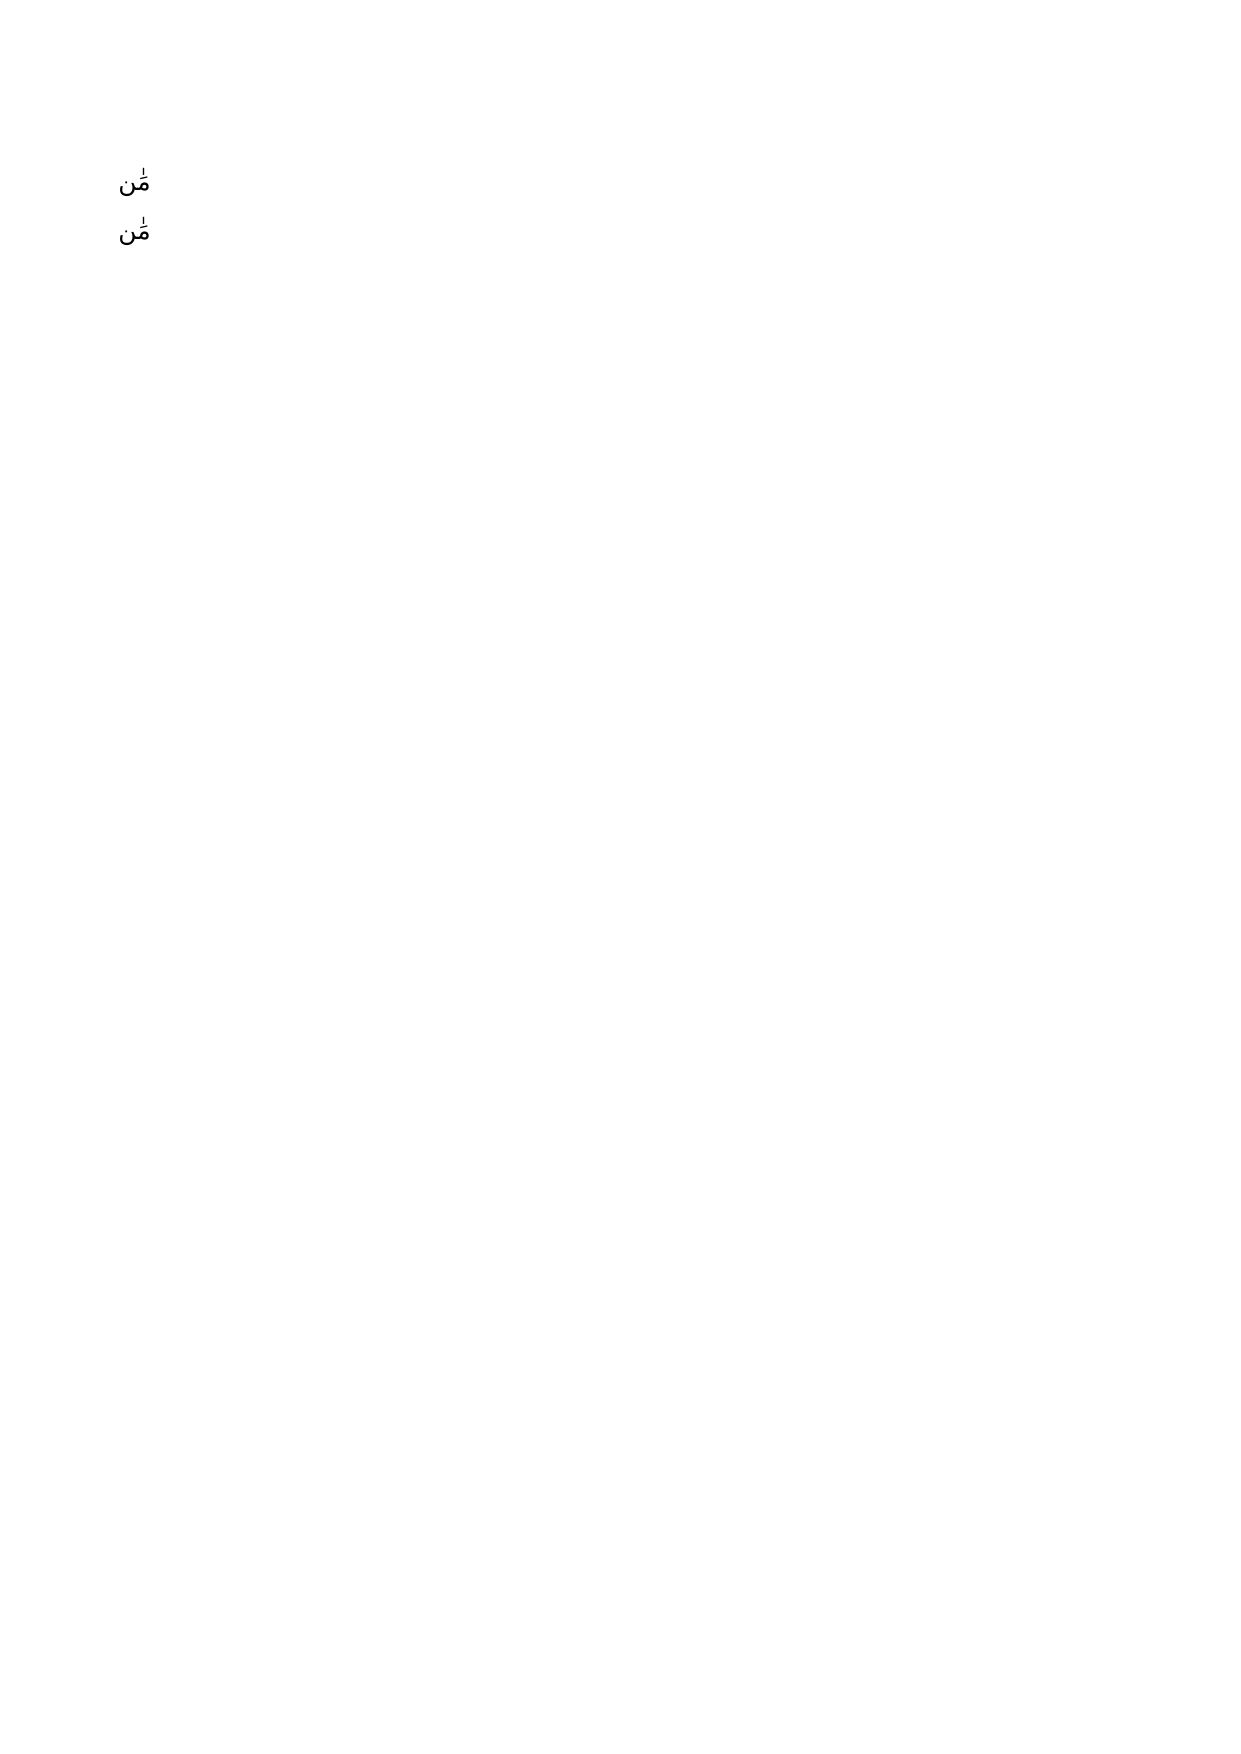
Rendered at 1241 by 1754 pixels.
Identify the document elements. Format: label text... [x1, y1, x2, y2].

text مَ​ٰن [118, 166, 1122, 196]
text مَ​ٰن [118, 215, 1122, 246]
